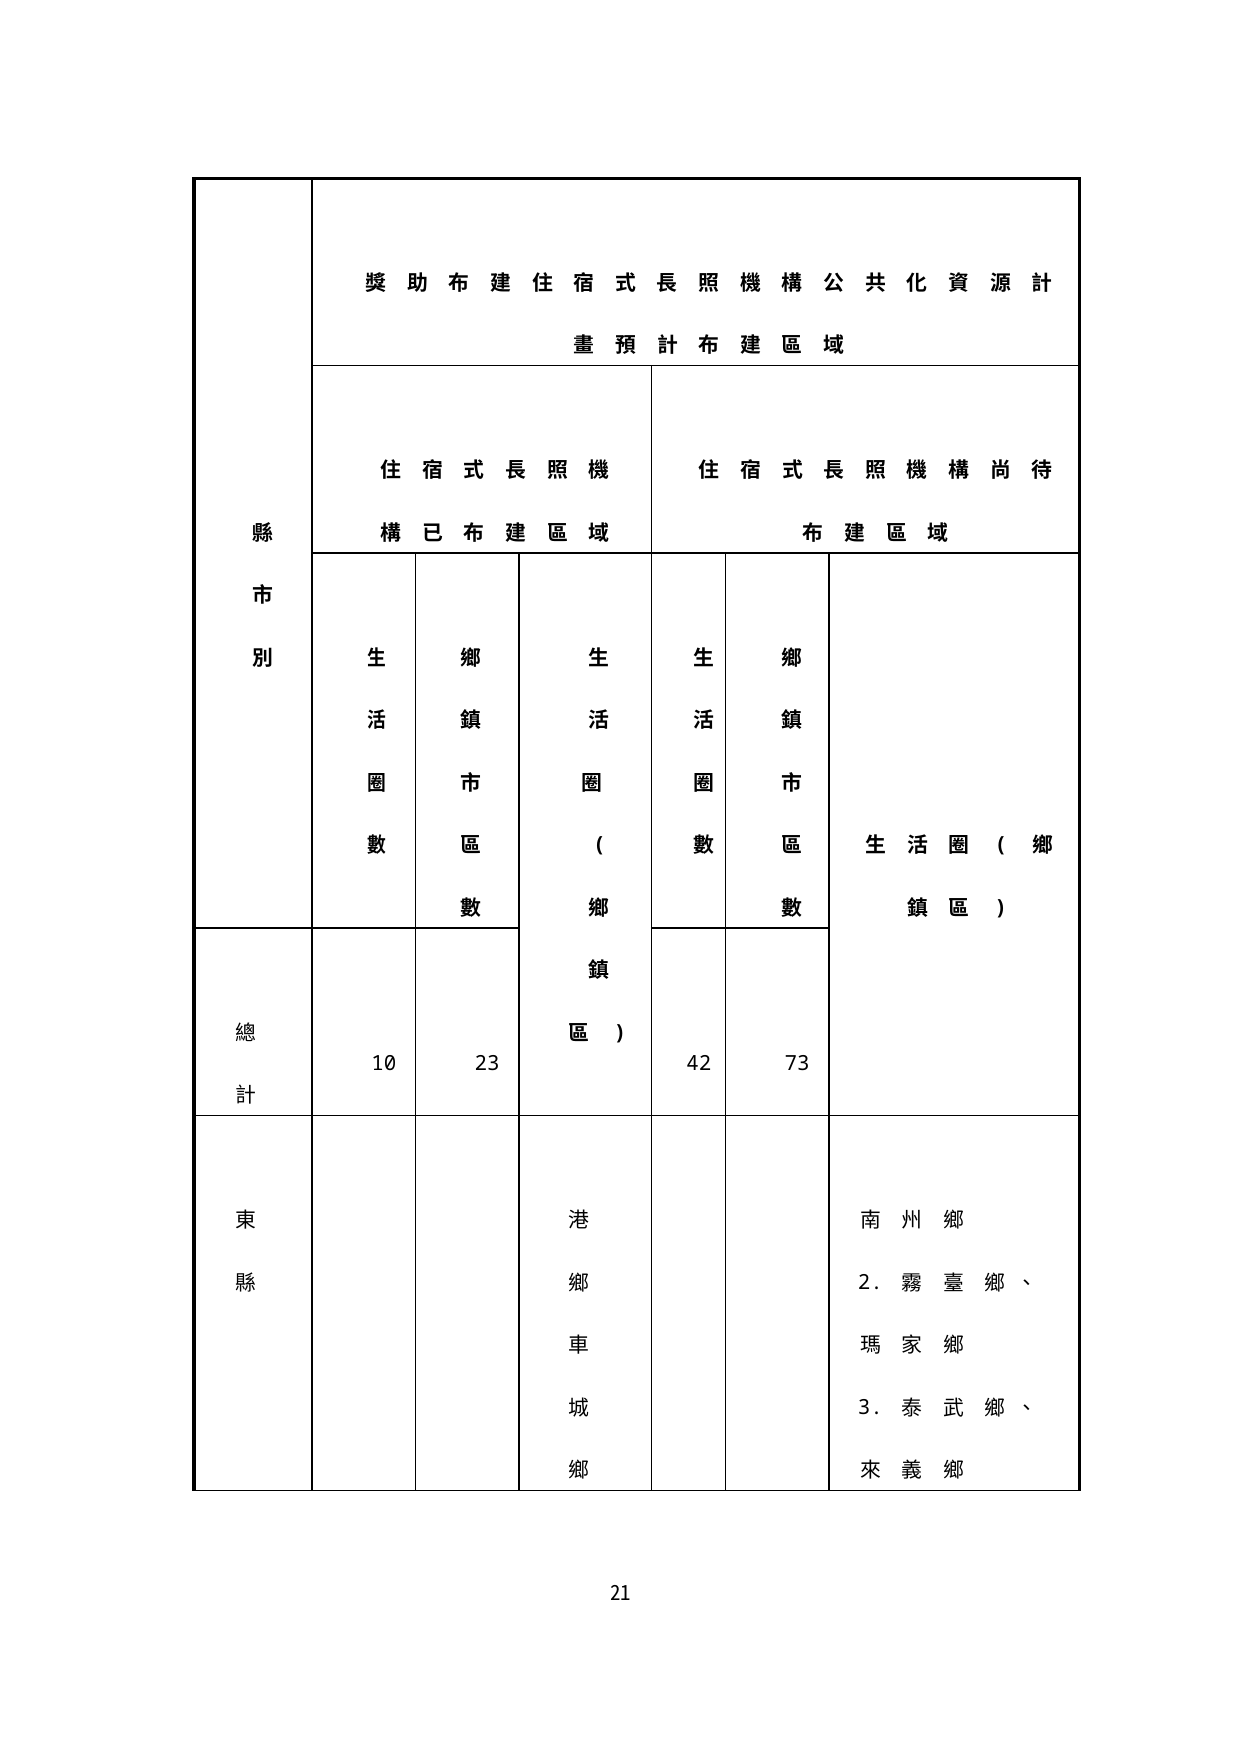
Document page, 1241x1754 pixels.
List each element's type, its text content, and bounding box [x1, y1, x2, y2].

table_cell [652, 1116, 725, 1490]
table_cell 42 [652, 929, 725, 1115]
table_cell 住宿式長照機構尚待布建區域 [652, 366, 1078, 552]
table_cell [313, 1116, 415, 1490]
table_cell 南州鄉 2.霧臺鄉、瑪家鄉 3.泰武鄉、來義鄉 [830, 1116, 1078, 1490]
table_cell 總計 [196, 929, 311, 1115]
table_cell 23 [416, 929, 518, 1115]
table_header 獎助布建住宿式長照機構公共化資源計畫預計布建區域 [313, 180, 1078, 365]
table_header 縣市別 [196, 180, 311, 927]
table_cell [726, 1116, 828, 1490]
table_cell [416, 1116, 518, 1490]
table_cell 東縣 [196, 1116, 311, 1490]
table_cell 73 [726, 929, 828, 1115]
table_cell 鄉鎮市區數 [726, 554, 828, 927]
table_cell 生活圈(鄉鎮區) [830, 554, 1078, 1115]
table_cell 生活圈(鄉鎮區) [520, 554, 651, 1115]
table_cell 生活圈數 [313, 554, 415, 927]
table_cell 鄉鎮市區數 [416, 554, 518, 927]
table_cell 10 [313, 929, 415, 1115]
table_cell 住宿式長照機構已布建區域 [313, 366, 651, 552]
table_cell 生活圈數 [652, 554, 725, 927]
table_cell 港鄉 車城鄉 [520, 1116, 651, 1490]
